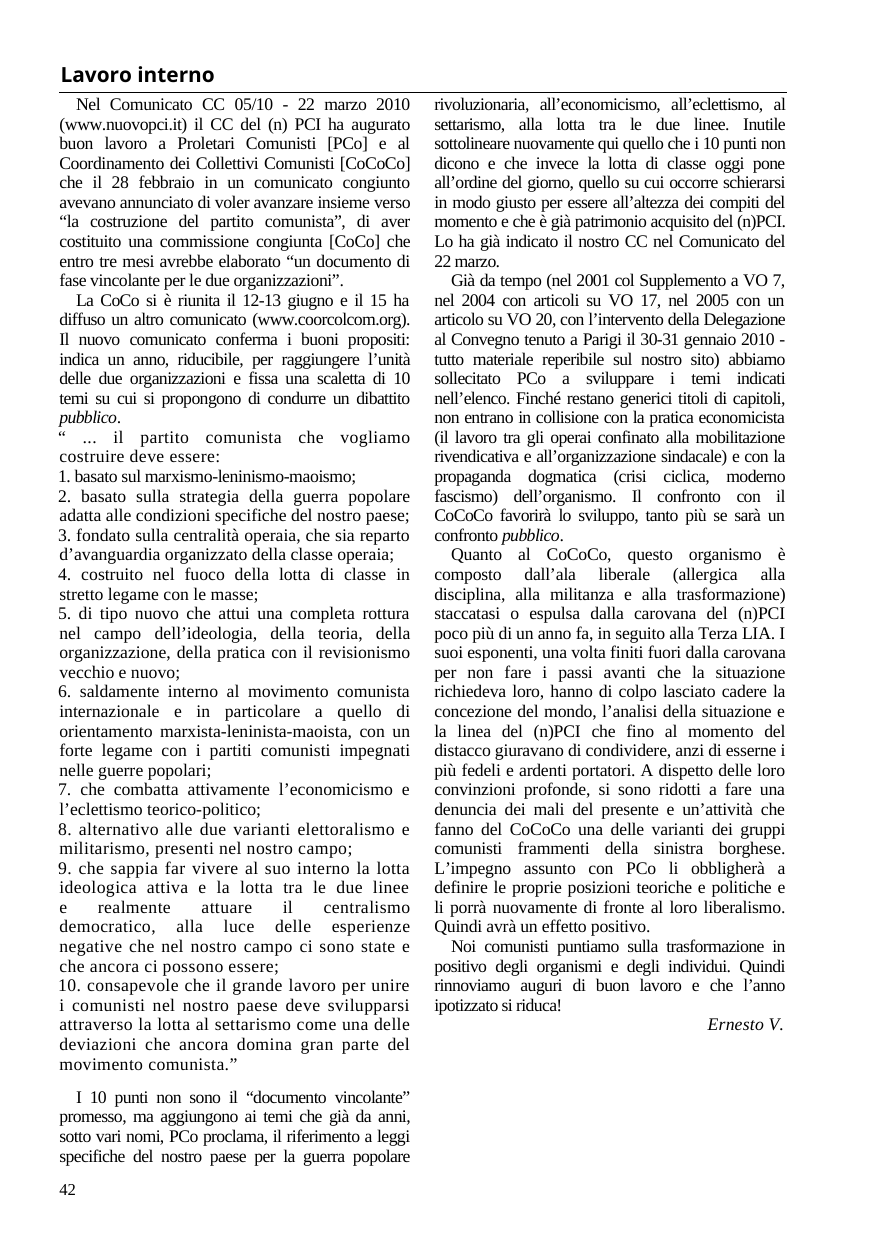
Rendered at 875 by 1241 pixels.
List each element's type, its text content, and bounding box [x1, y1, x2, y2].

text rivoluzionaria, all’economicismo, all’eclettismo, al settarismo, alla lotta tra le due linee. Inutile sottolineare nuovamente qui quello che i 10 punti non dicono e che invece la lotta di classe oggi pone all’ordine del giorno, quello su cui occorre schierarsi in modo giusto per essere all’altezza dei compiti del momento e che è già patrimonio acquisito del (n)PCI. Lo ha già indicato il nostro CC nel Comunicato del 22 marzo. [434, 94, 786, 271]
text 10. consapevole che il grande lavoro per unire i comunisti nel nostro paese deve svilupparsi attraverso la lotta al settarismo come una delle deviazioni che ancora domina gran parte del movimento comunista.” [58, 976, 411, 1074]
text Ernesto V. [434, 1015, 786, 1034]
text Quanto al CoCoCo, questo organismo è composto dall’ala liberale (allergica alla disciplina, alla militanza e alla trasformazione) staccatasi o espulsa dalla carovana del (n)PCI poco più di un anno fa, in seguito alla Terza LIA. I suoi esponenti, una volta finiti fuori dalla carovana per non fare i passi avanti che la situazione richiedeva loro, hanno di colpo lasciato cadere la concezione del mondo, l’analisi della situazione e la linea del (n)PCI che fino al momento del distacco giuravano di condividere, anzi di esserne i più fedeli e ardenti portatori. A dispetto delle loro convinzioni profonde, si sono ridotti a fare una denuncia dei mali del presente e un’attività che fanno del CoCoCo una delle varianti dei gruppi comunisti frammenti della sinistra borghese. L’impegno assunto con PCo li obbligherà a definire le proprie posizioni teoriche e politiche e li porrà nuovamente di fronte al loro liberalismo. Quindi avrà un effetto positivo. [434, 545, 786, 937]
text 2. basato sulla strategia della guerra popolare adatta alle condizioni specifiche del nostro paese; [58, 486, 411, 525]
text Già da tempo (nel 2001 col Supplemento a VO 7, nel 2004 con articoli su VO 17, nel 2005 con un articolo su VO 20, con l’intervento della Delegazione al Convegno tenuto a Parigi il 30-31 gennaio 2010 - tutto materiale reperibile sul nostro sito) abbiamo sollecitato PCo a sviluppare i temi indicati nell’elenco. Finché restano generici titoli di capitoli, non entrano in collisione con la pratica economicista (il lavoro tra gli operai confinato alla mobilitazione rivendicativa e all’organizzazione sindacale) e con la propaganda dogmatica (crisi ciclica, moderno fascismo) dell’organismo. Il confronto con il CoCoCo favorirà lo sviluppo, tanto più se sarà un confronto pubblico. [434, 271, 786, 545]
text 6. saldamente interno al movimento comunista internazionale e in particolare a quello di orientamento marxista-leninista-maoista, con un forte legame con i partiti comunisti impegnati nelle guerre popolari; [58, 682, 411, 780]
text 5. di tipo nuovo che attui una completa rottura nel campo dell’ideologia, della teoria, della organizzazione, della pratica con il revisionismo vecchio e nuovo; [58, 604, 411, 682]
text Lavoro interno [59, 71, 787, 86]
text Nel Comunicato CC 05/10 - 22 marzo 2010 (www.nuovopci.it) il CC del (n) PCI ha augurato buon lavoro a Proletari Comunisti [PCo] e al Coordinamento dei Collettivi Comunisti [CoCoCo] che il 28 febbraio in un comunicato congiunto avevano annunciato di voler avanzare insieme verso “la costruzione del partito comunista”, di aver costituito una commissione congiunta [CoCo] che entro tre mesi avrebbe elaborato “un documento di fase vincolante per le due organizzazioni”. [59, 94, 411, 290]
text 4. costruito nel fuoco della lotta di classe in stretto legame con le masse; [58, 564, 411, 604]
text 9. che sappia far vivere al suo interno la lotta ideologica attiva e la lotta tra le due linee e realmente attuare il centralismo democratico, alla luce delle esperienze negative che nel nostro campo ci sono state e che ancora ci possono essere; [58, 858, 411, 976]
text La CoCo si è riunita il 12-13 giugno e il 15 ha diffuso un altro comunicato (www.coorcolcom.org). Il nuovo comunicato conferma i buoni propositi: indica un anno, riducibile, per raggiungere l’unità delle due organizzazioni e fissa una scaletta di 10 temi su cui si propongono di condurre un dibattito pubblico. [59, 290, 411, 427]
text Noi comunisti puntiamo sulla trasformazione in positivo degli organismi e degli individui. Quindi rinnoviamo auguri di buon lavoro e che l’anno ipotizzato si riduca! [434, 937, 786, 1015]
text “ ... il partito comunista che vogliamo costruire deve essere: [58, 427, 411, 467]
text 8. alternativo alle due varianti elettoralismo e militarismo, presenti nel nostro campo; [58, 819, 411, 858]
text I 10 punti non sono il “documento vincolante” promesso, ma aggiungono ai temi che già da anni, sotto vari nomi, PCo proclama, il riferimento a leggi specifiche del nostro paese per la guerra popolare [59, 1087, 411, 1166]
text 1. basato sul marxismo-leninismo-maoismo; [58, 467, 411, 486]
text 7. che combatta attivamente l’economicismo e l’eclettismo teorico-politico; [58, 780, 411, 819]
text 3. fondato sulla centralità operaia, che sia reparto d’avanguardia organizzato della classe operaia; [58, 525, 411, 564]
